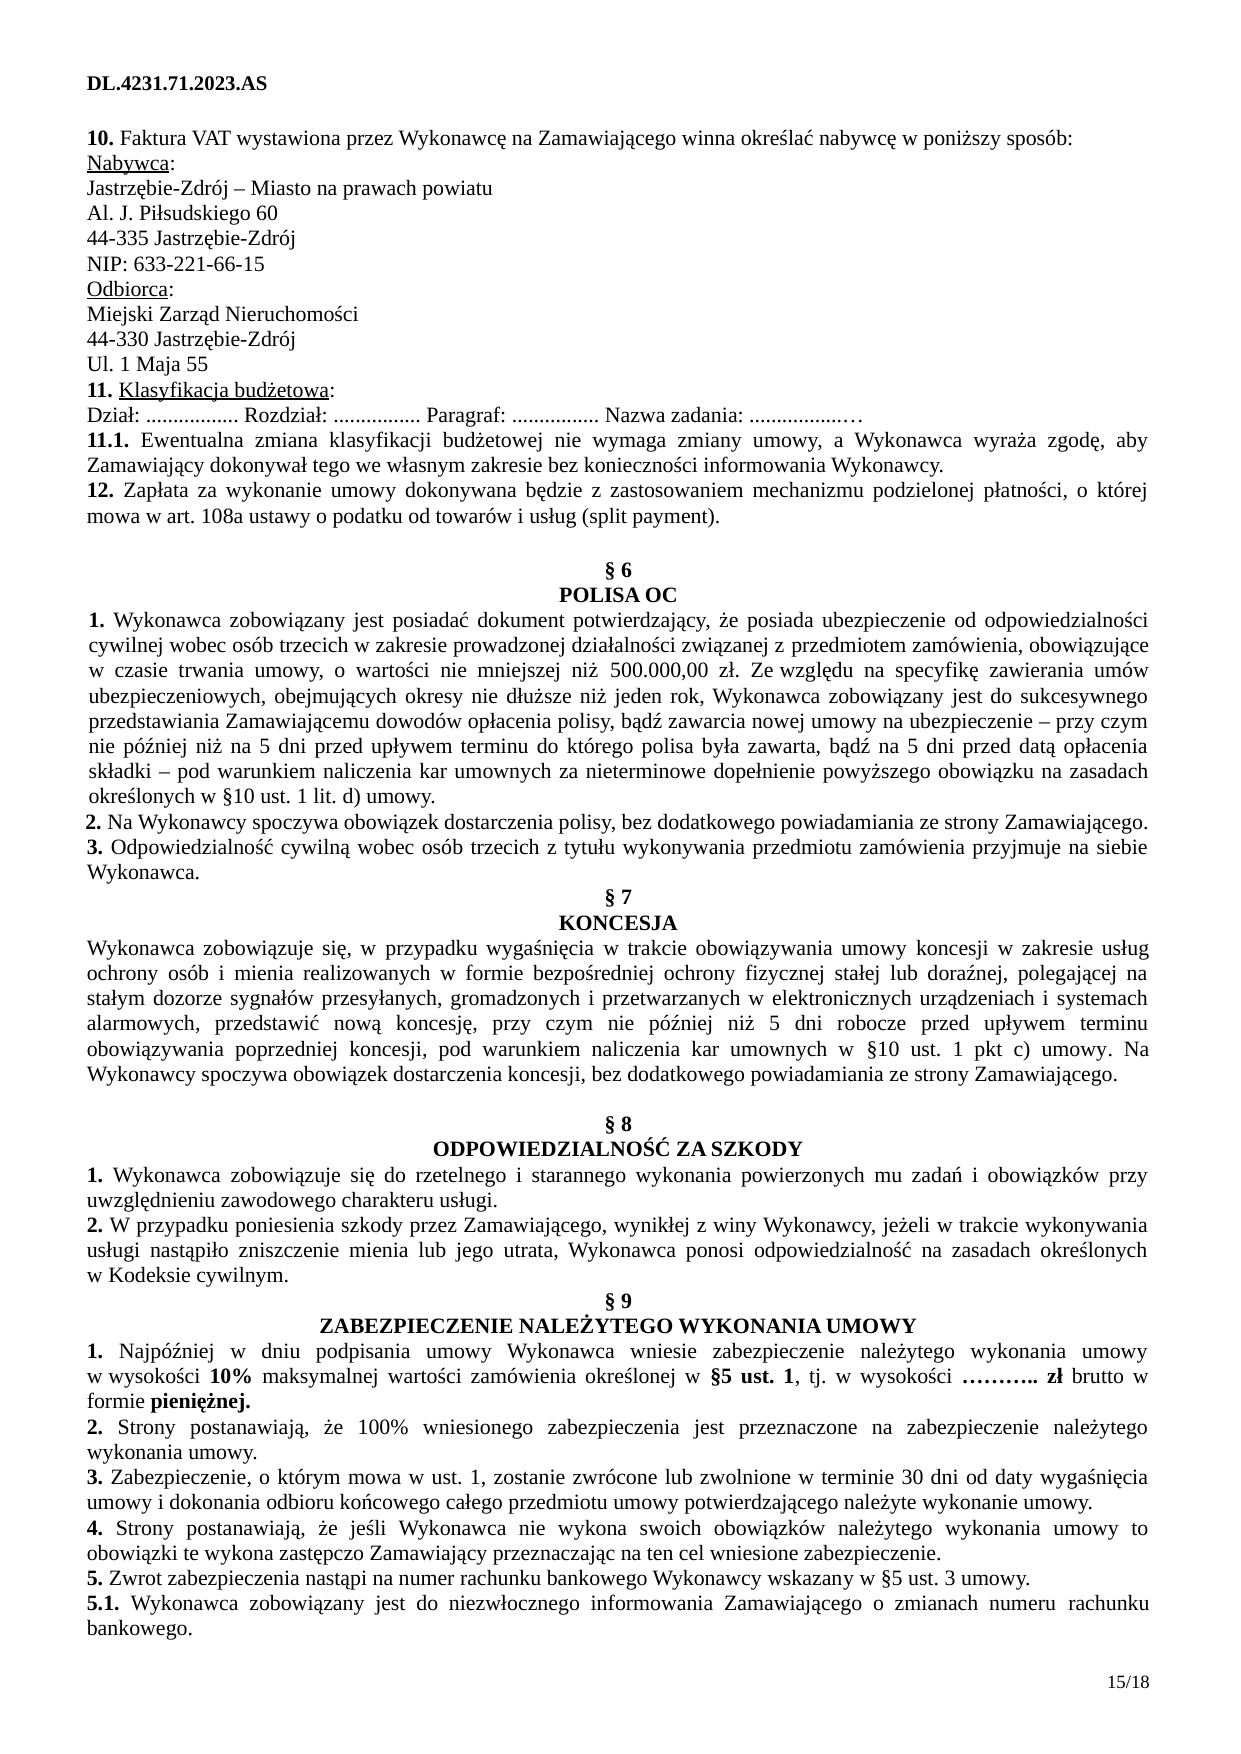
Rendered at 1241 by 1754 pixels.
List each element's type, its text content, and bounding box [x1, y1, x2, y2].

text KONCESJA [87, 909, 1149, 935]
text 2. W przypadku poniesienia szkody przez Zamawiającego, wynikłej z winy Wykonawcy, jeżeli w trakcie wykonywania usługi nastąpiło zniszczenie mienia lub jego utrata, Wykonawca ponosi odpowiedzialność na zasadach określonych w Kodeksie cywilnym. [87, 1212, 1149, 1288]
text Wykonawca zobowiązuje się, w przypadku wygaśnięcia w trakcie obowiązywania umowy koncesji w zakresie usług ochrony osób i mienia realizowanych w formie bezpośredniej ochrony fizycznej stałej lub doraźnej, polegającej na stałym dozorze sygnałów przesyłanych, gromadzonych i przetwarzanych w elektronicznych urządzeniach i systemach alarmowych, przedstawić nową koncesję, przy czym nie później niż 5 dni robocze przed upływem terminu obowiązywania poprzedniej koncesji, pod warunkiem naliczenia kar umownych w §10 ust. 1 pkt c) umowy. Na Wykonawcy spoczywa obowiązek dostarczenia koncesji, bez dodatkowego powiadamiania ze strony Zamawiającego. [87, 935, 1149, 1086]
text § 9 [87, 1288, 1149, 1313]
text 4. Strony postanawiają, że jeśli Wykonawca nie wykona swoich obowiązków należytego wykonania umowy to obowiązki te wykona zastępczo Zamawiający przeznaczając na ten cel wniesione zabezpieczenie. [87, 1514, 1149, 1565]
text ZABEZPIECZENIE NALEŻYTEGO WYKONANIA UMOWY [87, 1313, 1149, 1338]
text 5.1. Wykonawca zobowiązany jest do niezwłocznego informowania Zamawiającego o zmianach numeru rachunku bankowego. [87, 1590, 1149, 1641]
text NIP: 633-221-66-15 [87, 251, 1149, 276]
text 11. Klasyfikacja budżetowa: [87, 377, 1149, 402]
text § 8 [87, 1111, 1149, 1136]
text Odbiorca: [87, 276, 1149, 301]
text § 7 [87, 884, 1149, 909]
text 3. Zabezpieczenie, o którym mowa w ust. 1, zostanie zwrócone lub zwolnione w terminie 30 dni od daty wygaśnięcia umowy i dokonania odbioru końcowego całego przedmiotu umowy potwierdzającego należyte wykonanie umowy. [87, 1464, 1149, 1514]
text Nabywca: [87, 150, 1149, 175]
text 1. Najpóźniej w dniu podpisania umowy Wykonawca wniesie zabezpieczenie należytego wykonania umowy w wysokości 10% maksymalnej wartości zamówienia określonej w §5 ust. 1, tj. w wysokości ……….. zł brutto w formie pieniężnej. [87, 1338, 1149, 1414]
text Al. J. Piłsudskiego 60 [87, 200, 1149, 225]
text 2. Na Wykonawcy spoczywa obowiązek dostarczenia polisy, bez dodatkowego powiadamiania ze strony Zamawiającego. [85, 809, 1149, 834]
text 1. Wykonawca zobowiązuje się do rzetelnego i starannego wykonania powierzonych mu zadań i obowiązków przy uwzględnieniu zawodowego charakteru usługi. [87, 1162, 1149, 1212]
text 44-335 Jastrzębie-Zdrój [87, 225, 1149, 251]
text 2. Strony postanawiają, że 100% wniesionego zabezpieczenia jest przeznaczone na zabezpieczenie należytego wykonania umowy. [87, 1414, 1149, 1464]
text 11.1. Ewentualna zmiana klasyfikacji budżetowej nie wymaga zmiany umowy, a Wykonawca wyraża zgodę, aby Zamawiający dokonywał tego we własnym zakresie bez konieczności informowania Wykonawcy. [87, 427, 1149, 477]
text ODPOWIEDZIALNOŚĆ ZA SZKODY [87, 1136, 1149, 1162]
text 10. Faktura VAT wystawiona przez Wykonawcę na Zamawiającego winna określać nabywcę w poniższy sposób: [87, 124, 1149, 150]
text 44-330 Jastrzębie-Zdrój [87, 326, 1149, 351]
text 5. Zwrot zabezpieczenia nastąpi na numer rachunku bankowego Wykonawcy wskazany w §5 ust. 3 umowy. [87, 1565, 1149, 1590]
text § 6 [87, 557, 1149, 582]
text Ul. 1 Maja 55 [87, 351, 1149, 377]
text POLISA OC [87, 582, 1149, 607]
list 3. Odpowiedzialność cywilną wobec osób trzecich z tytułu wykonywania przedmiotu zamówienia przyjmuje na siebie Wykonawca. [87, 834, 1149, 884]
text 1. Wykonawca zobowiązany jest posiadać dokument potwierdzający, że posiada ubezpieczenie od odpowiedzialności cywilnej wobec osób trzecich w zakresie prowadzonej działalności związanej z przedmiotem zamówienia, obowiązujące w czasie trwania umowy, o wartości nie mniejszej niż 500.000,00 zł. Ze względu na specyfikę zawierania umów ubezpieczeniowych, obejmujących okresy nie dłuższe niż jeden rok, Wykonawca zobowiązany jest do sukcesywnego przedstawiania Zamawiającemu dowodów opłacenia polisy, bądź zawarcia nowej umowy na ubezpieczenie – przy czym nie później niż na 5 dni przed upływem terminu do którego polisa była zawarta, bądź na 5 dni przed datą opłacenia składki – pod warunkiem naliczenia kar umownych za nieterminowe dopełnienie powyższego obowiązku na zasadach określonych w §10 ust. 1 lit. d) umowy. [88, 607, 1149, 809]
text Miejski Zarząd Nieruchomości [87, 301, 1149, 326]
text Jastrzębie-Zdrój – Miasto na prawach powiatu [87, 175, 1149, 200]
text Dział: ................. Rozdział: ................ Paragraf: ................ Nazwa zadania: .................… [87, 402, 1149, 427]
text 12. Zapłata za wykonanie umowy dokonywana będzie z zastosowaniem mechanizmu podzielonej płatności, o której mowa w art. 108a ustawy o podatku od towarów i usług (split payment). [87, 477, 1149, 528]
